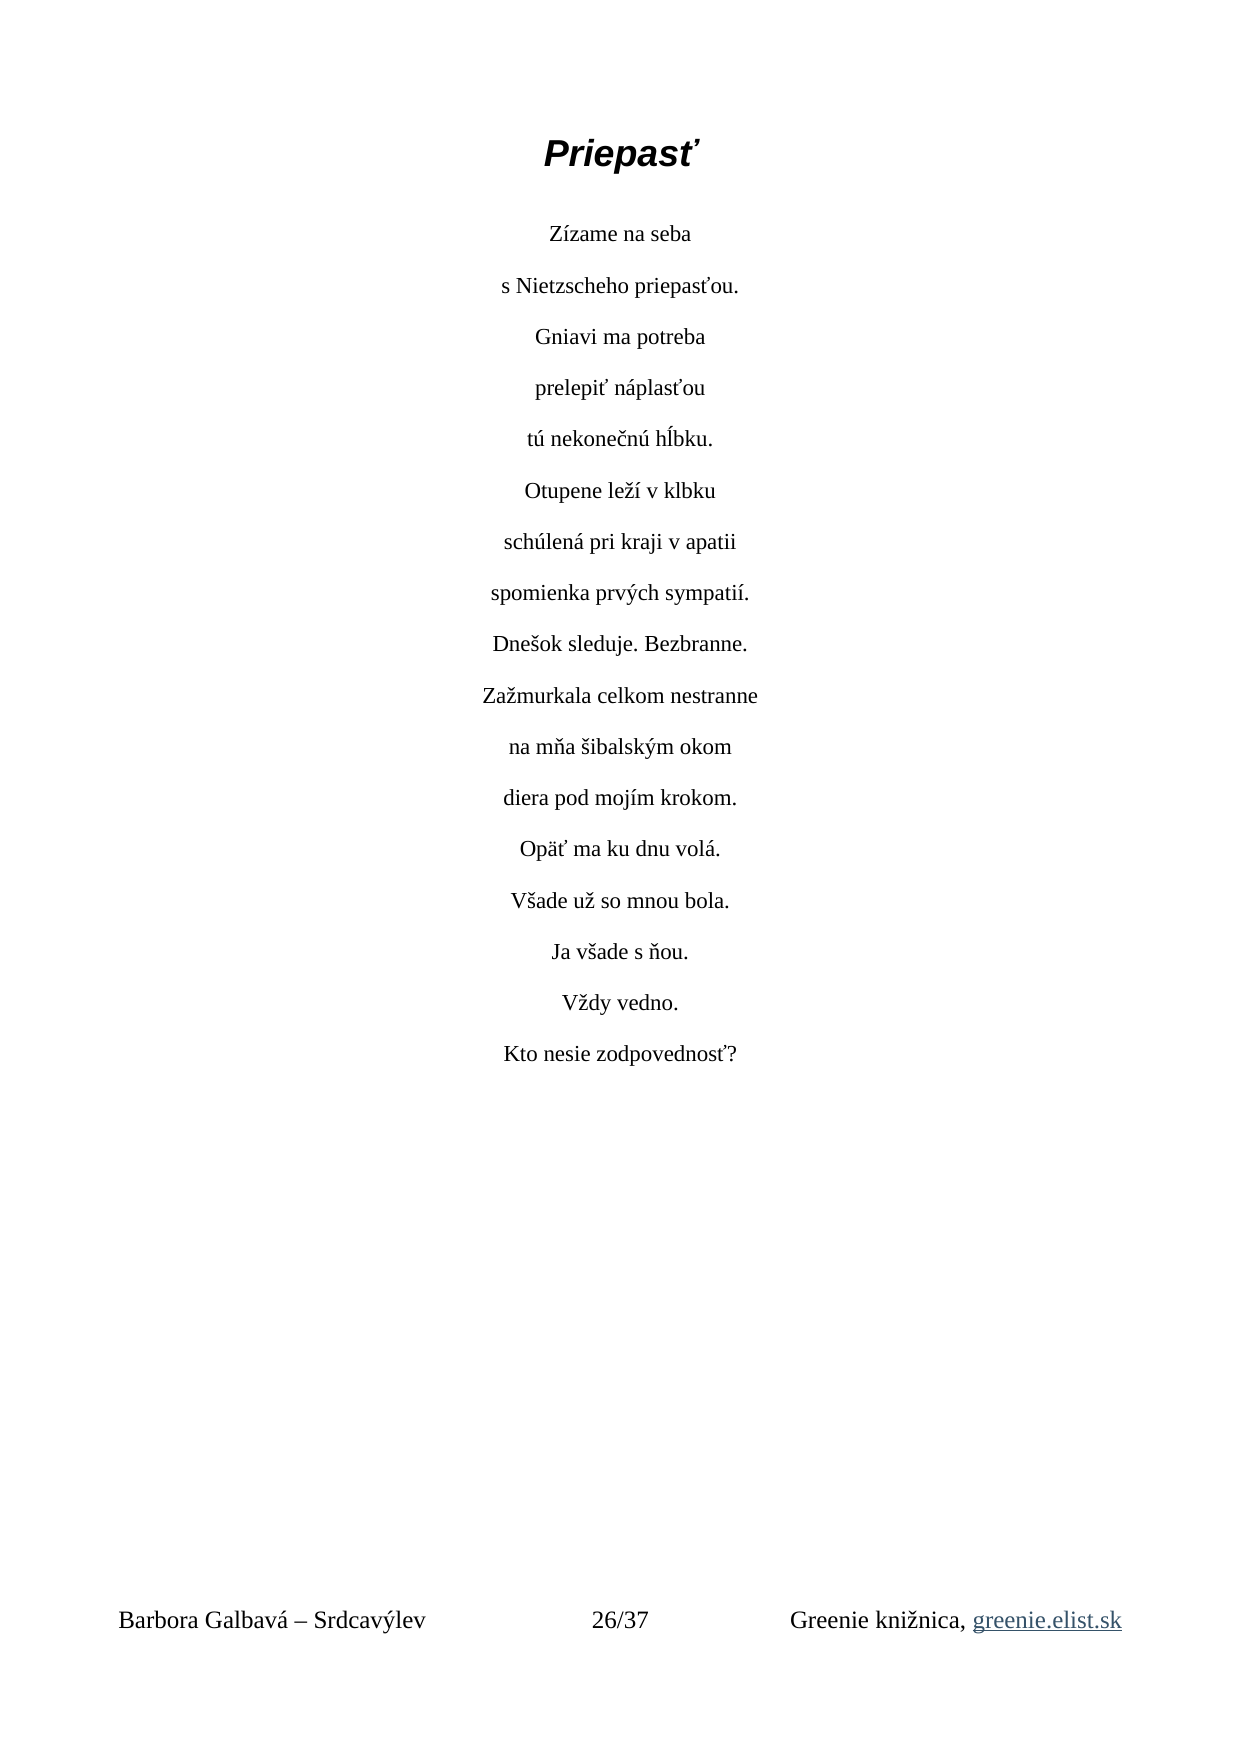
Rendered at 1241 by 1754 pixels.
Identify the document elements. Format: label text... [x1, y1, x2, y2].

text Kto nesie zodpovednosť? [106, 1041, 1134, 1067]
text Otupene leží v klbku [106, 477, 1134, 503]
text s Nietzscheho priepasťou. [106, 272, 1134, 298]
text schúlená pri kraji v apatii [106, 528, 1134, 554]
text na mňa šibalským okom [106, 733, 1134, 759]
text spomienka prvých sympatií. [106, 579, 1134, 606]
text Vždy vedno. [106, 989, 1134, 1016]
text Zízame na seba [106, 221, 1134, 247]
text tú nekonečnú hĺbku. [106, 426, 1134, 452]
text Ja všade s ňou. [106, 938, 1134, 964]
text Všade už so mnou bola. [106, 887, 1134, 913]
text Dnešok sleduje. Bezbranne. [106, 631, 1134, 657]
text Opäť ma ku dnu volá. [106, 836, 1134, 862]
text diera pod mojím krokom. [106, 784, 1134, 811]
subtitle Priepasť [106, 131, 1134, 174]
text Gniavi ma potreba [106, 323, 1134, 349]
text Zažmurkala celkom nestranne [106, 682, 1134, 708]
text prelepiť náplasťou [106, 374, 1134, 401]
